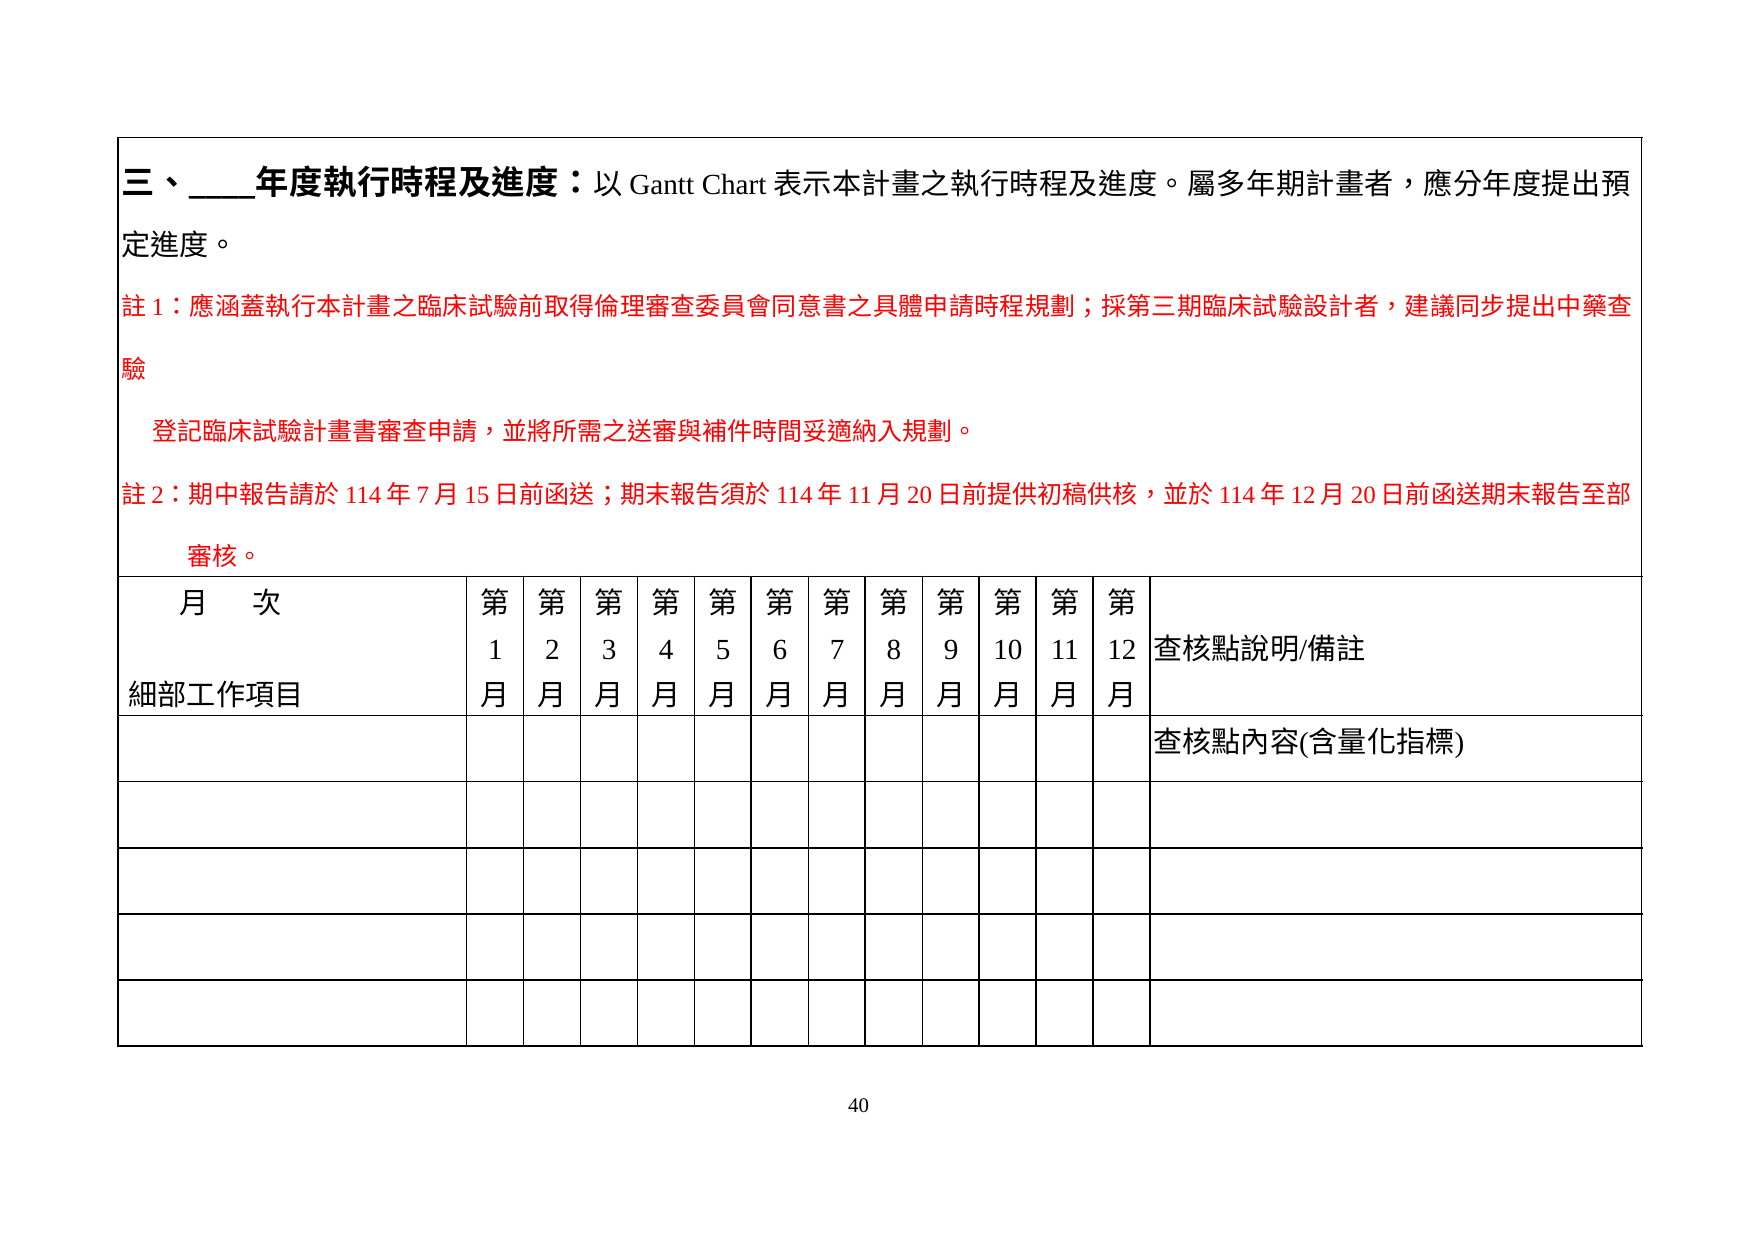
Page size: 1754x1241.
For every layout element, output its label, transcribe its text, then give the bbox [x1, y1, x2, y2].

table_cell [638, 782, 694, 847]
table_cell 第 9 月 [923, 577, 978, 715]
table_cell 第 2 月 [524, 577, 580, 715]
table_cell [980, 849, 1035, 913]
table_cell [866, 915, 922, 979]
table_cell 查核點內容(含量化指標) [1151, 716, 1641, 781]
table_cell [467, 782, 523, 847]
table_cell [638, 716, 694, 781]
table_cell [695, 782, 750, 847]
table_cell [752, 981, 808, 1045]
table_cell [1037, 915, 1092, 979]
table_cell [980, 915, 1035, 979]
table_cell [524, 782, 580, 847]
table_cell [866, 716, 922, 781]
table_cell [980, 716, 1035, 781]
table_cell 第 12 月 [1094, 577, 1149, 715]
table_cell [119, 716, 466, 781]
table_cell [1094, 915, 1149, 979]
table_cell [119, 849, 466, 913]
table_cell [923, 915, 978, 979]
table_cell 第 6 月 [752, 577, 808, 715]
table_cell 第 5 月 [695, 577, 750, 715]
table_header 三、____年度執行時程及進度：以Gantt Chart表示本計畫之執行時程及進度。屬多年期計畫者，應分年度提出預定進度。 註1：應涵蓋執行本計畫之臨床試驗前取得倫理審查委員會同意書之具體申請時程規劃；採第三期臨床試驗設計者，建議同步提出中藥查驗 登記臨床試驗計畫書審查申請，並將所需之送審與補件時間妥適納入規劃。 註2：期中報告請於114年7月15日前函送；期末報告須於114年11月20日前提供初稿供核，並於114年12月20日前函送期末報告至部審核。 [119, 138, 1641, 576]
table_cell [980, 981, 1035, 1045]
table_cell [638, 849, 694, 913]
table_cell [581, 716, 637, 781]
table_cell [695, 981, 750, 1045]
table_cell [581, 981, 637, 1045]
table_cell [524, 981, 580, 1045]
table_cell [923, 716, 978, 781]
table_cell [119, 981, 466, 1045]
table_cell [809, 716, 864, 781]
table_cell [866, 849, 922, 913]
table_cell [809, 915, 864, 979]
table_cell [581, 915, 637, 979]
table_cell [524, 849, 580, 913]
table_cell [695, 716, 750, 781]
table_cell [1037, 782, 1092, 847]
table_cell 第 1 月 [467, 577, 523, 715]
table_cell [119, 915, 466, 979]
table_cell 第 11 月 [1037, 577, 1092, 715]
table_cell [866, 782, 922, 847]
table_cell 第 3 月 [581, 577, 637, 715]
table_cell [695, 915, 750, 979]
table_cell [467, 915, 523, 979]
table_cell [923, 981, 978, 1045]
table_cell [695, 849, 750, 913]
table_cell [524, 915, 580, 979]
table_cell 第 4 月 [638, 577, 694, 715]
table_cell [524, 716, 580, 781]
table_cell [752, 849, 808, 913]
table_cell [752, 716, 808, 781]
table_cell [1094, 716, 1149, 781]
table_cell [866, 981, 922, 1045]
table_cell [1151, 915, 1641, 979]
table_cell [980, 782, 1035, 847]
table_cell [467, 716, 523, 781]
table_cell [923, 849, 978, 913]
table_cell 第 10 月 [980, 577, 1035, 715]
table_cell [1037, 716, 1092, 781]
table_cell 第 8 月 [866, 577, 922, 715]
table_cell [581, 849, 637, 913]
table_cell 月 次 細部工作項目 [119, 577, 466, 715]
table_cell [923, 782, 978, 847]
table_cell [809, 849, 864, 913]
table_cell [1094, 849, 1149, 913]
table_cell [581, 782, 637, 847]
table_cell [638, 915, 694, 979]
table_cell [467, 981, 523, 1045]
table_cell [752, 782, 808, 847]
table_cell [1037, 981, 1092, 1045]
table_cell [1151, 849, 1641, 913]
table_cell [1037, 849, 1092, 913]
table_cell [1151, 782, 1641, 847]
table_cell [1094, 981, 1149, 1045]
table_cell [638, 981, 694, 1045]
table_cell 查核點說明/備註 [1151, 577, 1641, 715]
table_cell [752, 915, 808, 979]
table_cell 第 7 月 [809, 577, 864, 715]
table_cell [1094, 782, 1149, 847]
table_cell [809, 981, 864, 1045]
table_cell [467, 849, 523, 913]
table_cell [809, 782, 864, 847]
table_cell [119, 782, 466, 847]
table_cell [1151, 981, 1641, 1045]
